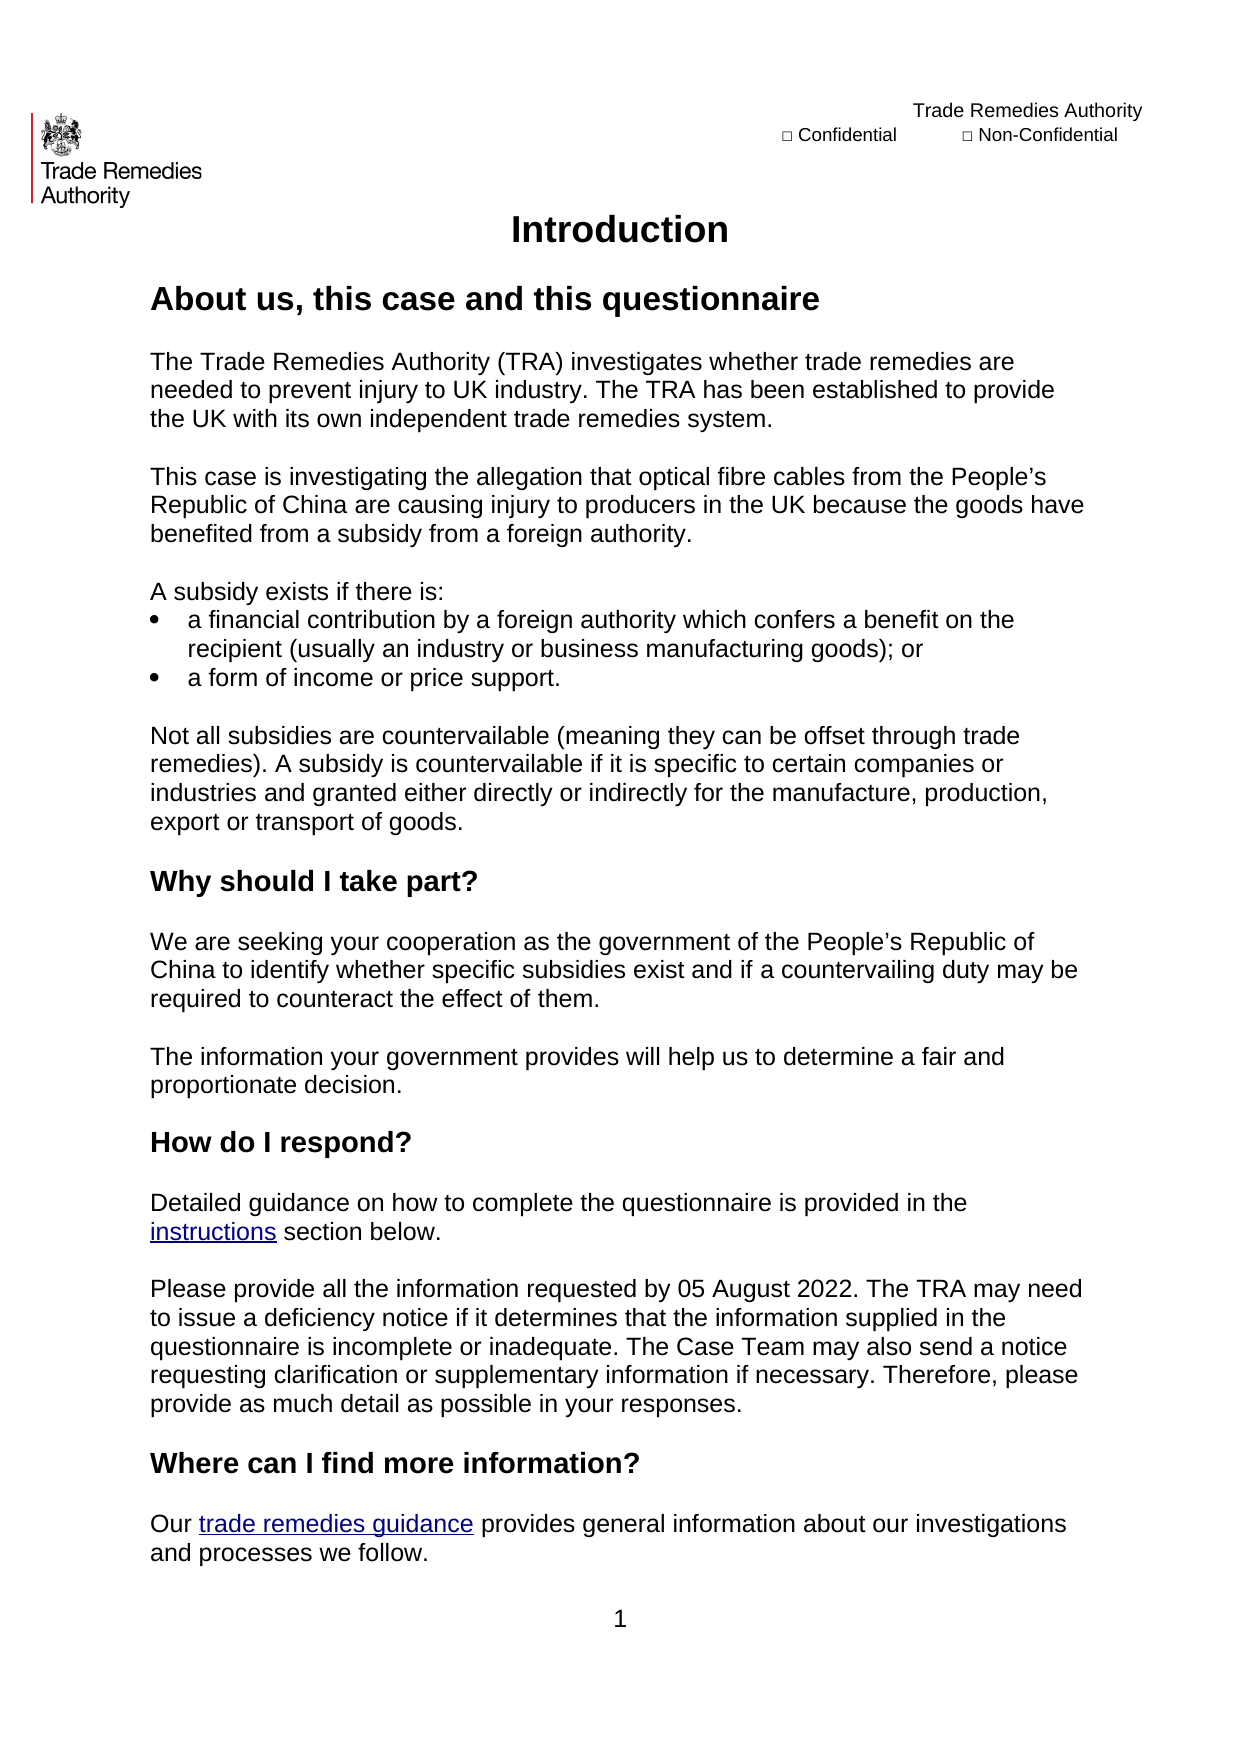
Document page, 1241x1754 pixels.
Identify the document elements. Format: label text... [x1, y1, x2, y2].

text This case is investigating the allegation that optical fibre cables from the People’s Republic of China are causing injury to producers in the UK because the goods have benefited from a subsidy from a foreign authority. [150, 462, 1090, 548]
list a form of income or price support. [150, 663, 1090, 692]
text Detailed guidance on how to complete the questionnaire is provided in the instructions section below. [150, 1188, 1090, 1245]
list a financial contribution by a foreign authority which confers a benefit on the recipient (usually an industry or business manufacturing goods); or [150, 605, 1090, 663]
text About us, this case and this questionnaire [150, 279, 1090, 318]
text Our trade remedies guidance provides general information about our investigations and processes we follow. [150, 1509, 1090, 1566]
text How do I respond? [150, 1126, 1090, 1159]
subtitle Introduction [150, 179, 1090, 251]
text Where can I find more information? [150, 1447, 1090, 1480]
text The Trade Remedies Authority (TRA) investigates whether trade remedies are needed to prevent injury to UK industry. The TRA has been established to provide the UK with its own independent trade remedies system. [150, 347, 1090, 433]
text Please provide all the information requested by 05 August 2022. The TRA may need to issue a deficiency notice if it determines that the information supplied in the questionnaire is incomplete or inadequate. The Case Team may also send a notice requesting clarification or supplementary information if necessary. Therefore, please provide as much detail as possible in your responses. [150, 1274, 1090, 1418]
text A subsidy exists if there is: [150, 577, 1090, 605]
text The information your government provides will help us to determine a fair and proportionate decision. [150, 1042, 1090, 1099]
text Why should I take part? [150, 864, 1090, 898]
text Not all subsidies are countervailable (meaning they can be offset through trade remedies). A subsidy is countervailable if it is specific to certain companies or industries and granted either directly or indirectly for the manufacture, production, export or transport of goods. [150, 721, 1090, 836]
text We are seeking your cooperation as the government of the People’s Republic of China to identify whether specific subsidies exist and if a countervailing duty may be required to counteract the effect of them. [150, 927, 1090, 1013]
